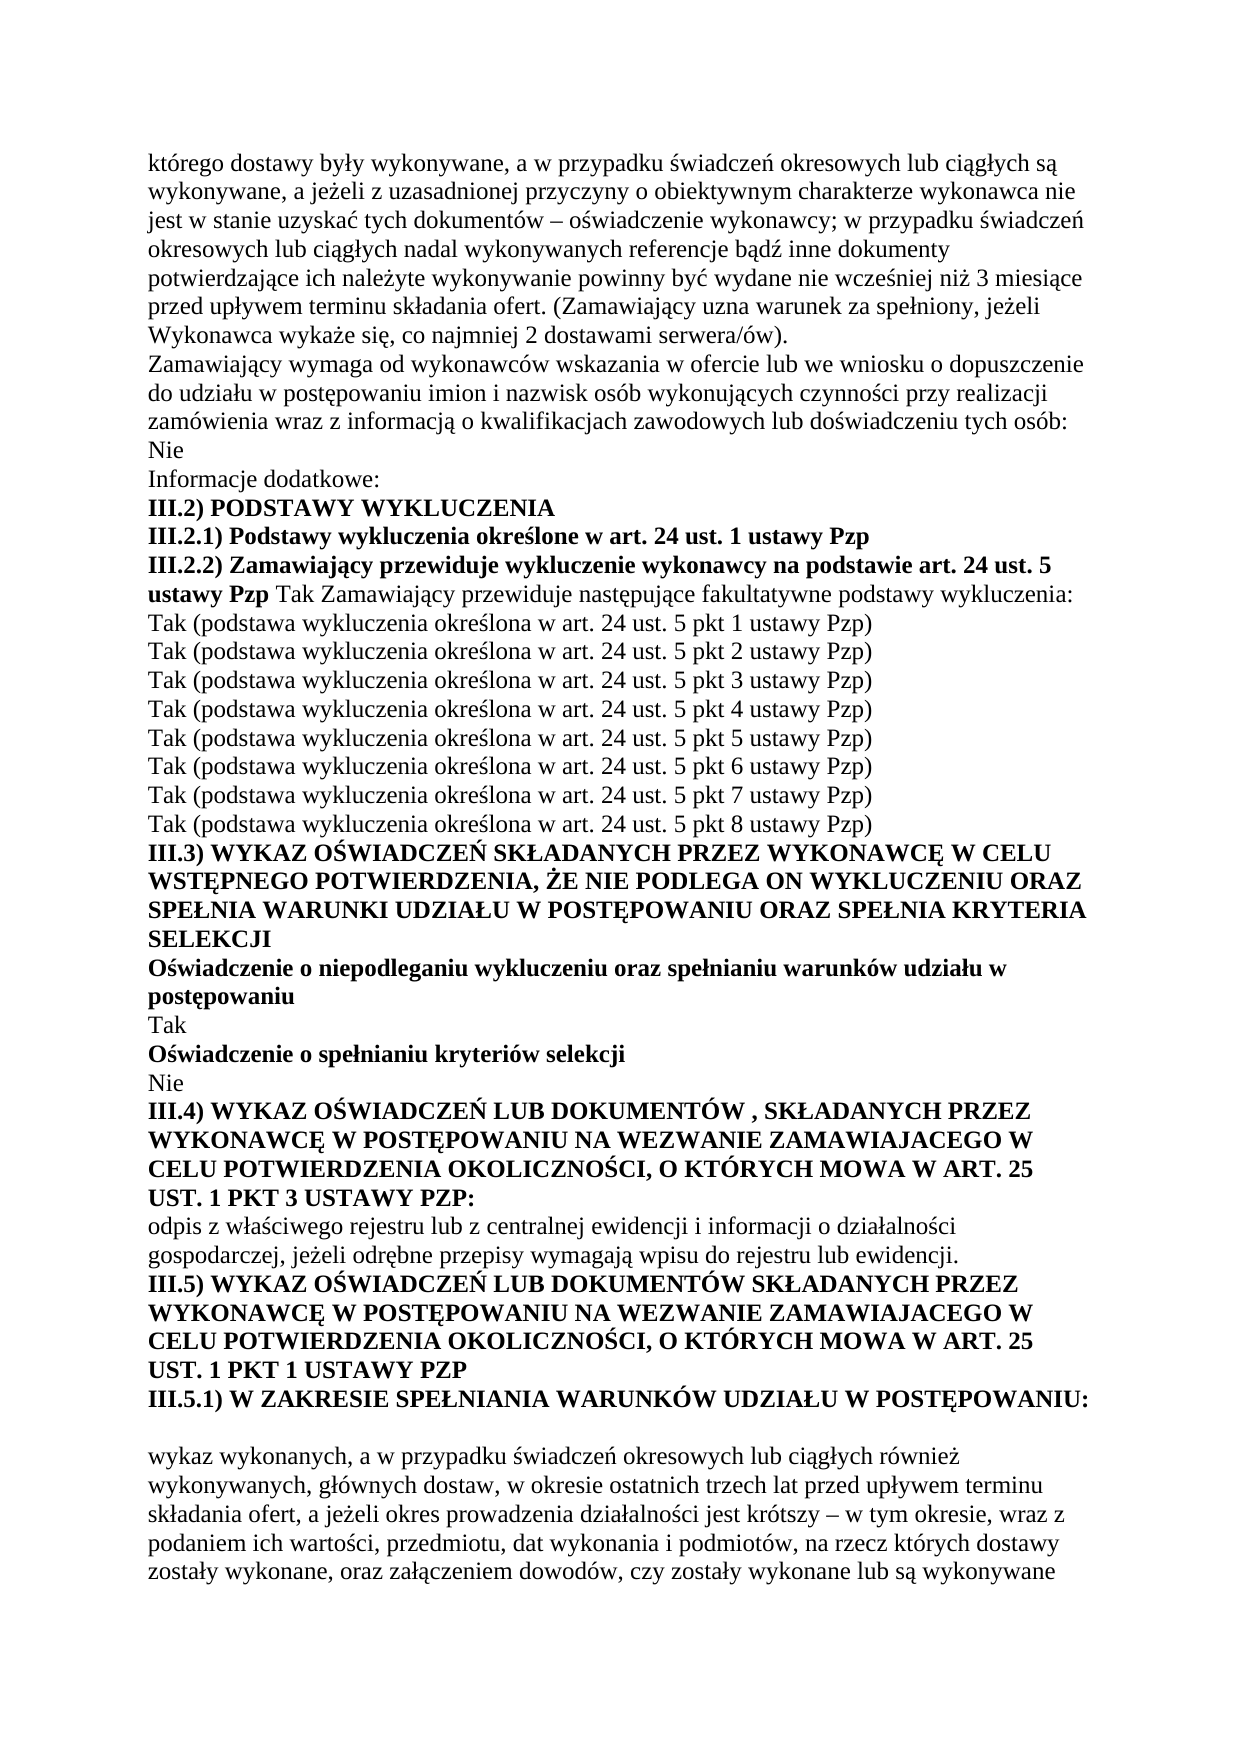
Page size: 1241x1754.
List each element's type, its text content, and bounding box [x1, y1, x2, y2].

text III.2.1) Podstawy wykluczenia określone w art. 24 ust. 1 ustawy Pzp III.2.2) Zamawiający przewiduje wykluczenie wykonawcy na podstawie art. 24 ust. 5 ustawy Pzp Tak Zamawiający przewiduje następujące fakultatywne podstawy wykluczenia: Tak (podstawa wykluczenia określona w art. 24 ust. 5 pkt 1 ustawy Pzp) Tak (podstawa wykluczenia określona w art. 24 ust. 5 pkt 2 ustawy Pzp) Tak (podstawa wykluczenia określona w art. 24 ust. 5 pkt 3 ustawy Pzp) Tak (podstawa wykluczenia określona w art. 24 ust. 5 pkt 4 ustawy Pzp) Tak (podstawa wykluczenia określona w art. 24 ust. 5 pkt 5 ustawy Pzp) Tak (podstawa wykluczenia określona w art. 24 ust. 5 pkt 6 ustawy Pzp) Tak (podstawa wykluczenia określona w art. 24 ust. 5 pkt 7 ustawy Pzp) Tak (podstawa wykluczenia określona w art. 24 ust. 5 pkt 8 ustawy Pzp) [148, 521, 1093, 838]
text III.5.1) W ZAKRESIE SPEŁNIANIA WARUNKÓW UDZIAŁU W POSTĘPOWANIU: wykaz wykonanych, a w przypadku świadczeń okresowych lub ciągłych również wykonywanych, głównych dostaw, w okresie ostatnich trzech lat przed upływem terminu składania ofert, a jeżeli okres prowadzenia działalności jest krótszy – w tym okresie, wraz z podaniem ich wartości, przedmiotu, dat wykonania i podmiotów, na rzecz których dostawy zostały wykonane, oraz załączeniem dowodów, czy zostały wykonane lub są wykonywane [148, 1384, 1093, 1585]
text odpis z właściwego rejestru lub z centralnej ewidencji i informacji o działalności gospodarczej, jeżeli odrębne przepisy wymagają wpisu do rejestru lub ewidencji. [148, 1211, 1093, 1269]
text III.2) PODSTAWY WYKLUCZENIA [148, 493, 1093, 521]
text III.3) WYKAZ OŚWIADCZEŃ SKŁADANYCH PRZEZ WYKONAWCĘ W CELU WSTĘPNEGO POTWIERDZENIA, ŻE NIE PODLEGA ON WYKLUCZENIU ORAZ SPEŁNIA WARUNKI UDZIAŁU W POSTĘPOWANIU ORAZ SPEŁNIA KRYTERIA SELEKCJI [148, 838, 1093, 953]
text Oświadczenie o niepodleganiu wykluczeniu oraz spełnianiu warunków udziału w postępowaniu Tak Oświadczenie o spełnianiu kryteriów selekcji Nie [148, 953, 1093, 1096]
text III.5) WYKAZ OŚWIADCZEŃ LUB DOKUMENTÓW SKŁADANYCH PRZEZ WYKONAWCĘ W POSTĘPOWANIU NA WEZWANIE ZAMAWIAJACEGO W CELU POTWIERDZENIA OKOLICZNOŚCI, O KTÓRYCH MOWA W ART. 25 UST. 1 PKT 1 USTAWY PZP [148, 1269, 1093, 1384]
text którego dostawy były wykonywane, a w przypadku świadczeń okresowych lub ciągłych są wykonywane, a jeżeli z uzasadnionej przyczyny o obiektywnym charakterze wykonawca nie jest w stanie uzyskać tych dokumentów – oświadczenie wykonawcy; w przypadku świadczeń okresowych lub ciągłych nadal wykonywanych referencje bądź inne dokumenty potwierdzające ich należyte wykonywanie powinny być wydane nie wcześniej niż 3 miesiące przed upływem terminu składania ofert. (Zamawiający uzna warunek za spełniony, jeżeli Wykonawca wykaże się, co najmniej 2 dostawami serwera/ów). Zamawiający wymaga od wykonawców wskazania w ofercie lub we wniosku o dopuszczenie do udziału w postępowaniu imion i nazwisk osób wykonujących czynności przy realizacji zamówienia wraz z informacją o kwalifikacjach zawodowych lub doświadczeniu tych osób: Nie Informacje dodatkowe: [148, 148, 1093, 493]
text III.4) WYKAZ OŚWIADCZEŃ LUB DOKUMENTÓW , SKŁADANYCH PRZEZ WYKONAWCĘ W POSTĘPOWANIU NA WEZWANIE ZAMAWIAJACEGO W CELU POTWIERDZENIA OKOLICZNOŚCI, O KTÓRYCH MOWA W ART. 25 UST. 1 PKT 3 USTAWY PZP: [148, 1096, 1093, 1211]
